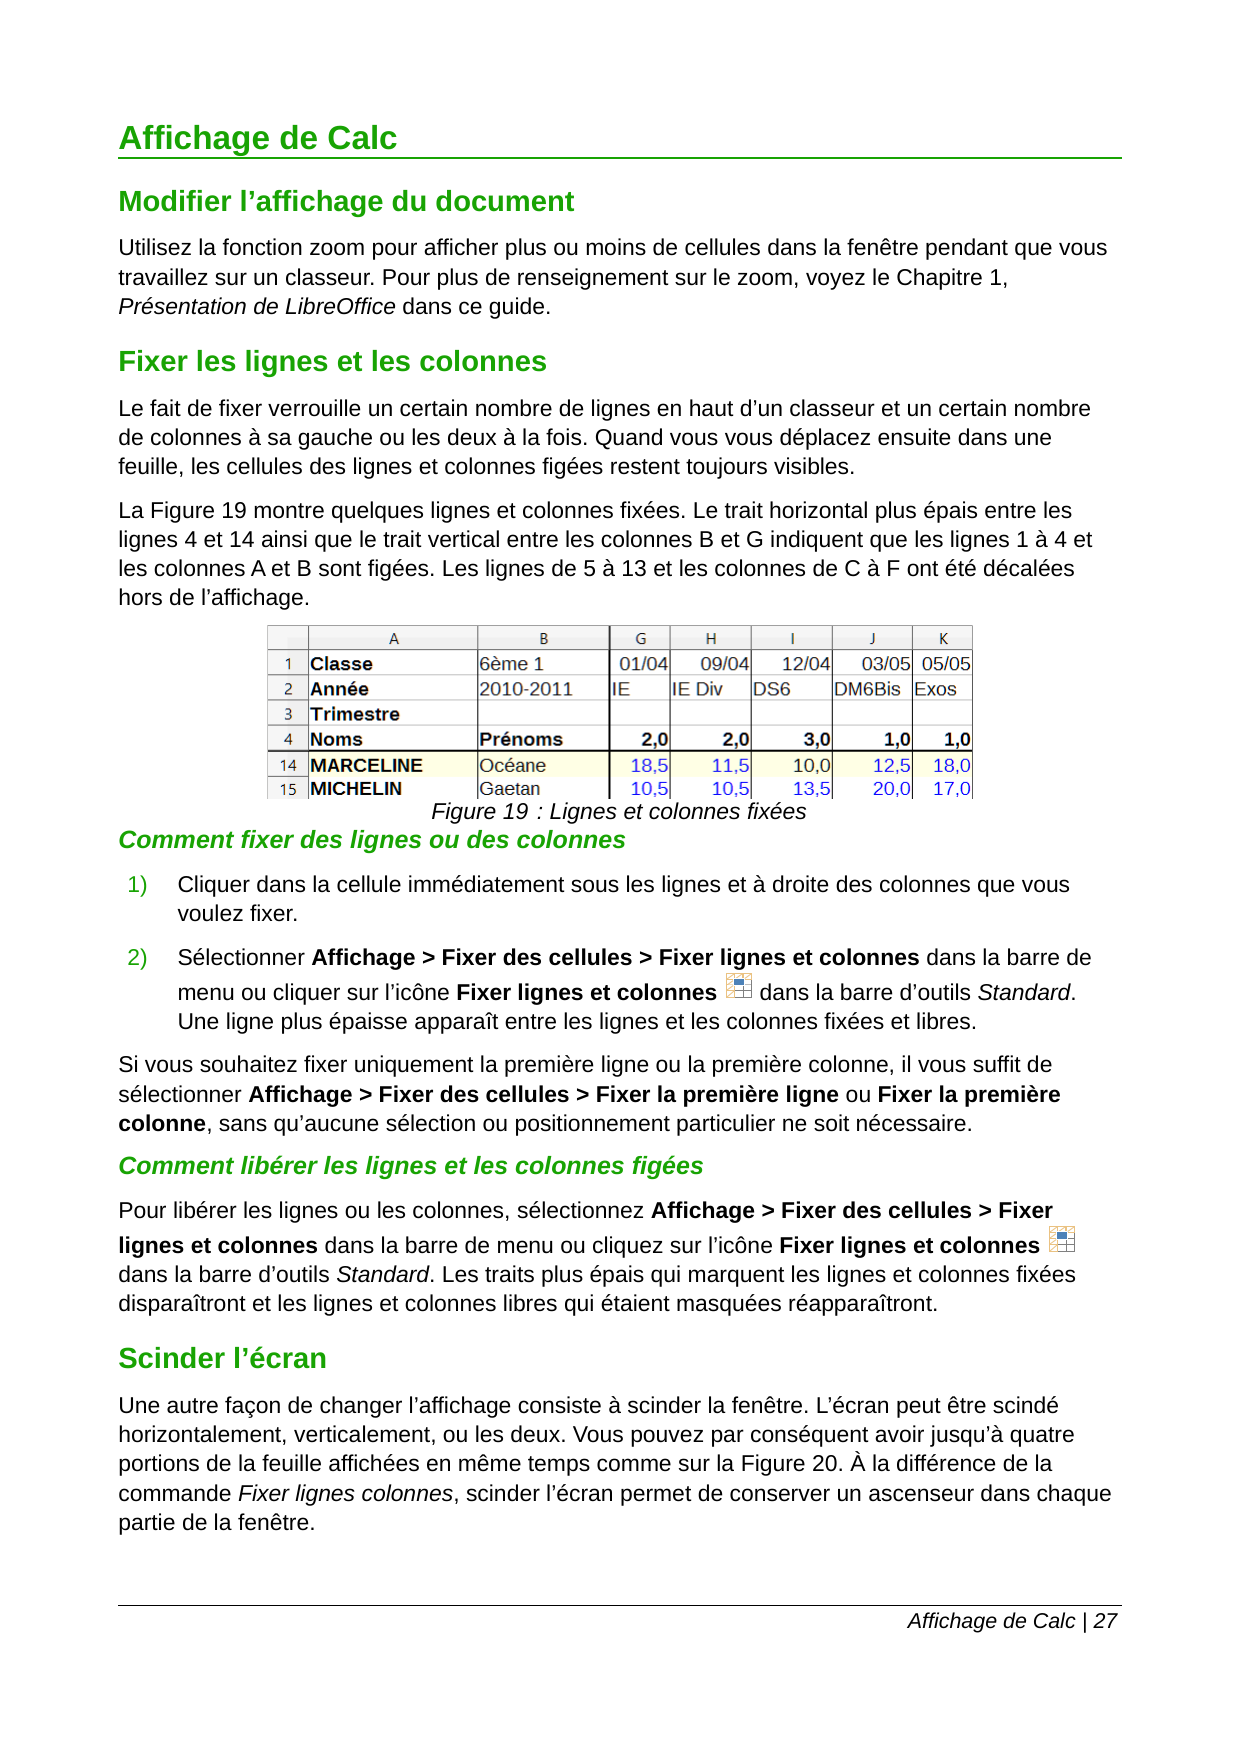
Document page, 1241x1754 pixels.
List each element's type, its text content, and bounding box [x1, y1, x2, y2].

subtitle Affichage de Calc [118, 118, 1122, 157]
text La Figure 19 montre quelques lignes et colonnes fixées. Le trait horizontal plus épais entre les lignes 4 et 14 ainsi que le trait vertical entre les colonnes B et G indiquent que les lignes 1 à 4 et les colonnes A et B sont figées. Les lignes de 5 à 13 et les colonnes de C à F ont été décalées hors de l’affichage. [118, 494, 1122, 611]
text Si vous souhaitez fixer uniquement la première ligne ou la première colonne, il vous suffit de sélectionner Affichage > Fixer des cellules > Fixer la première ligne ou Fixer la première colonne, sans qu’aucune sélection ou positionnement particulier ne soit nécessaire. [118, 1049, 1122, 1136]
picture [267, 625, 973, 799]
subtitle Comment libérer les lignes et les colonnes figées [118, 1151, 1122, 1180]
list Sélectionner Affichage > Fixer des cellules > Fixer lignes et colonnes dans la barre de menu ou cliquer sur l’icône Fixer lignes et colonnes dans la barre d’outils Standard. Une ligne plus épaisse apparaît entre les lignes et les colonnes fixées et libres. [148, 941, 1122, 1034]
text Une autre façon de changer l’affichage consiste à scinder la fenêtre. L’écran peut être scindé horizontalement, verticalement, ou les deux. Vous pouvez par conséquent avoir jusqu’à quatre portions de la feuille affichées en même temps comme sur la Figure 20. À la différence de la commande Fixer lignes colonnes, scinder l’écran permet de conserver un ascenseur dans chaque partie de la fenêtre. [118, 1389, 1122, 1535]
subtitle Fixer les lignes et les colonnes [118, 348, 1122, 377]
text Utilisez la fonction zoom pour afficher plus ou moins de cellules dans la fenêtre pendant que vous travaillez sur un classeur. Pour plus de renseignement sur le zoom, voyez le Chapitre 1, Présentation de LibreOffice dans ce guide. [118, 232, 1122, 319]
text Le fait de fixer verrouille un certain nombre de lignes en haut d’un classeur et un certain nombre de colonnes à sa gauche ou les deux à la fois. Quand vous vous déplacez ensuite dans une feuille, les cellules des lignes et colonnes figées restent toujours visibles. [118, 392, 1122, 479]
subtitle Modifier l’affichage du document [118, 188, 1122, 217]
list Cliquer dans la cellule immédiatement sous les lignes et à droite des colonnes que vous voulez fixer. [148, 868, 1122, 927]
text Pour libérer les lignes ou les colonnes, sélectionnez Affichage > Fixer des cellules > Fixer lignes et colonnes dans la barre de menu ou cliquez sur l’icône Fixer lignes et colonnes dans la barre d’outils Standard. Les traits plus épais qui marquent les lignes et colonnes fixées disparaîtront et les lignes et colonnes libres qui étaient masquées réapparaîtront. [118, 1194, 1122, 1316]
picture [723, 970, 753, 1000]
subtitle Scinder l’écran [118, 1346, 1122, 1375]
picture [1046, 1223, 1077, 1254]
text Figure 19 : Lignes et colonnes fixées [118, 798, 1122, 825]
subtitle Comment fixer des lignes ou des colonnes [118, 825, 1122, 854]
